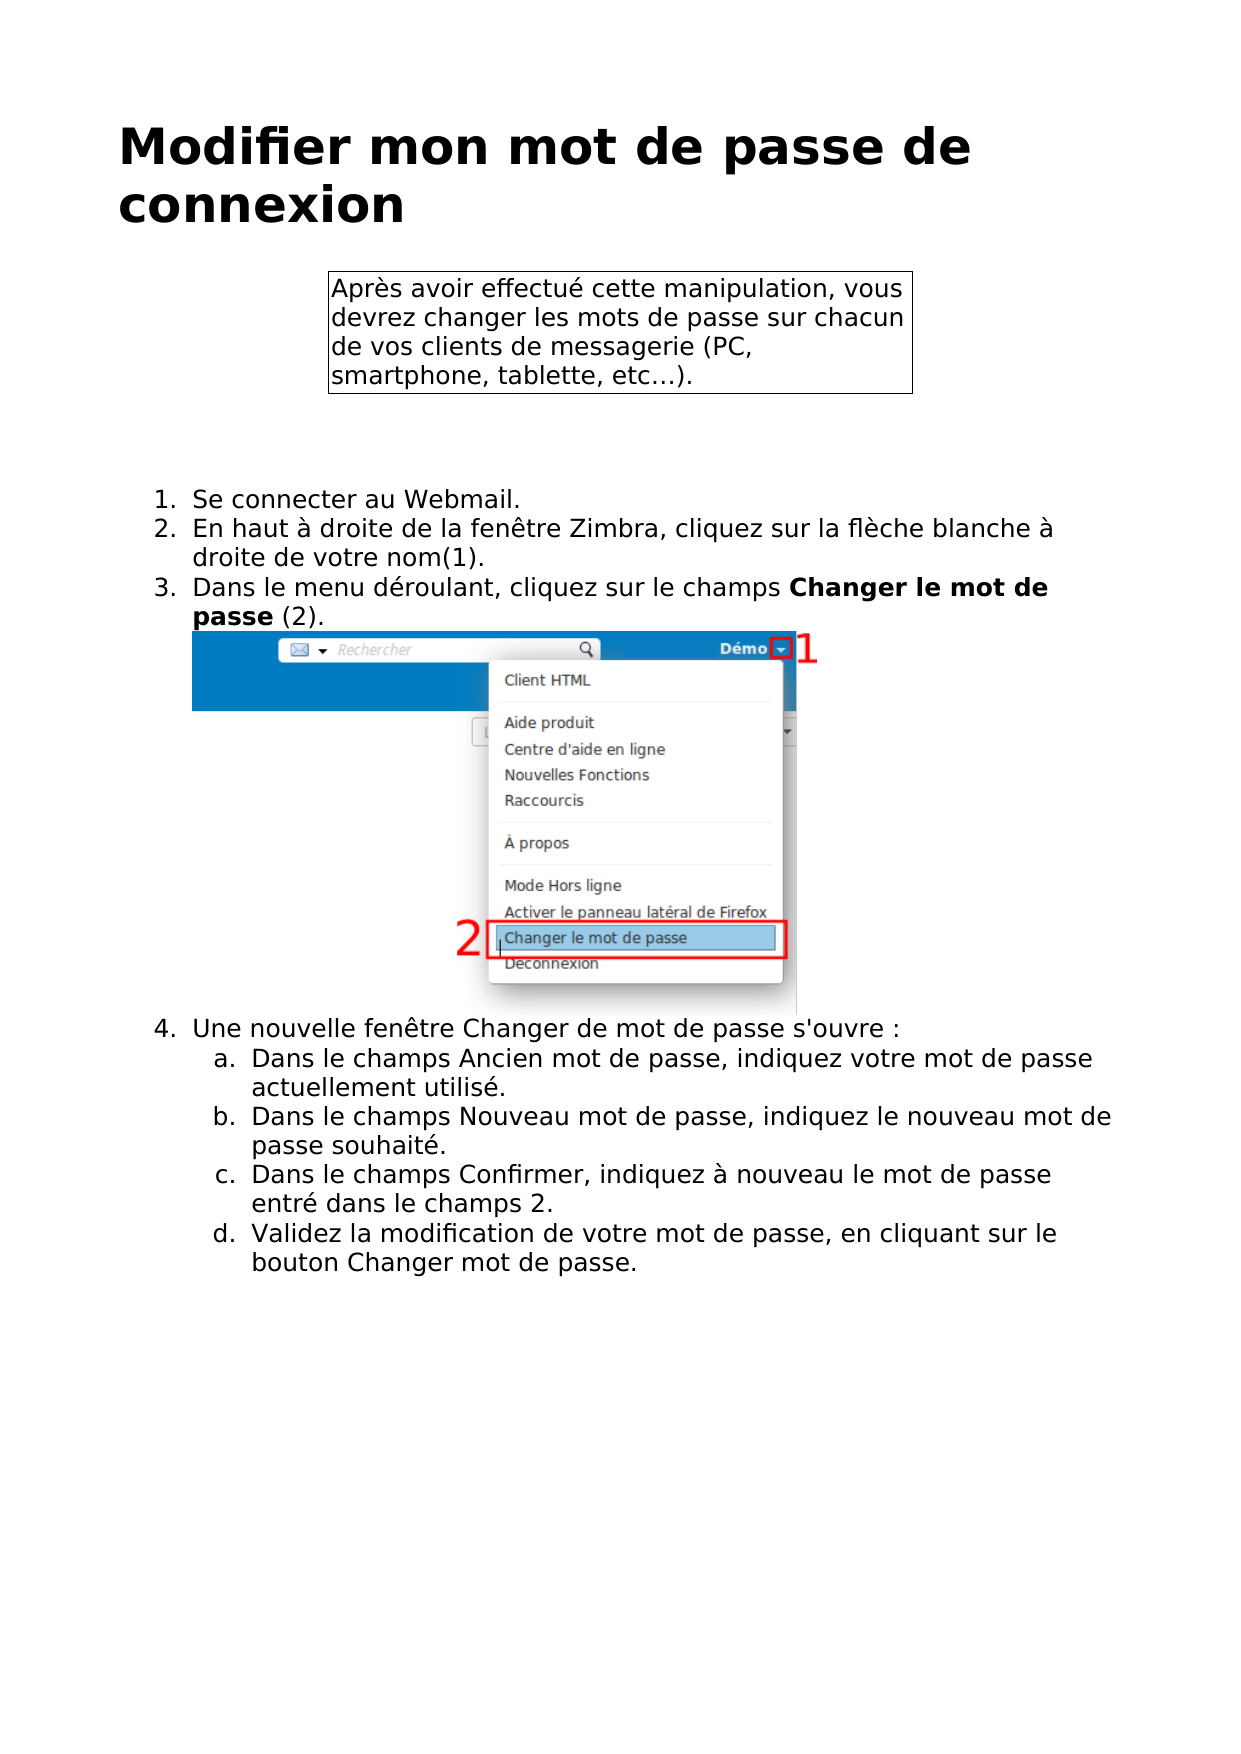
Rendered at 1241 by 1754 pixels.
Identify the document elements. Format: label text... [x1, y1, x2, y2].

list En haut à droite de la fenêtre Zimbra, cliquez sur la flèche blanche à droite de votre nom(1). [177, 514, 1122, 573]
picture [192, 631, 817, 1015]
list Une nouvelle fenêtre Changer de mot de passe s'ouvre : [177, 1015, 1122, 1044]
table_header Après avoir effectué cette manipulation, vous devrez changer les mots de passe sur chacun de vos clients de messagerie (PC, smartphone, tablette, etc…). [329, 272, 912, 393]
list Dans le champs Nouveau mot de passe, indiquez le nouveau mot de passe souhaité. [236, 1102, 1122, 1161]
list Dans le menu déroulant, cliquez sur le champs Changer le mot de passe (2). [177, 573, 1122, 1015]
list Validez la modification de votre mot de passe, en cliquant sur le bouton Changer mot de passe. [236, 1219, 1122, 1277]
list Se connecter au Webmail. [177, 485, 1122, 514]
list Dans le champs Ancien mot de passe, indiquez votre mot de passe actuellement utilisé. [236, 1044, 1122, 1102]
subtitle Modifier mon mot de passe de connexion [118, 118, 1122, 234]
list Dans le champs Confirmer, indiquez à nouveau le mot de passe entré dans le champs 2. [236, 1161, 1122, 1219]
